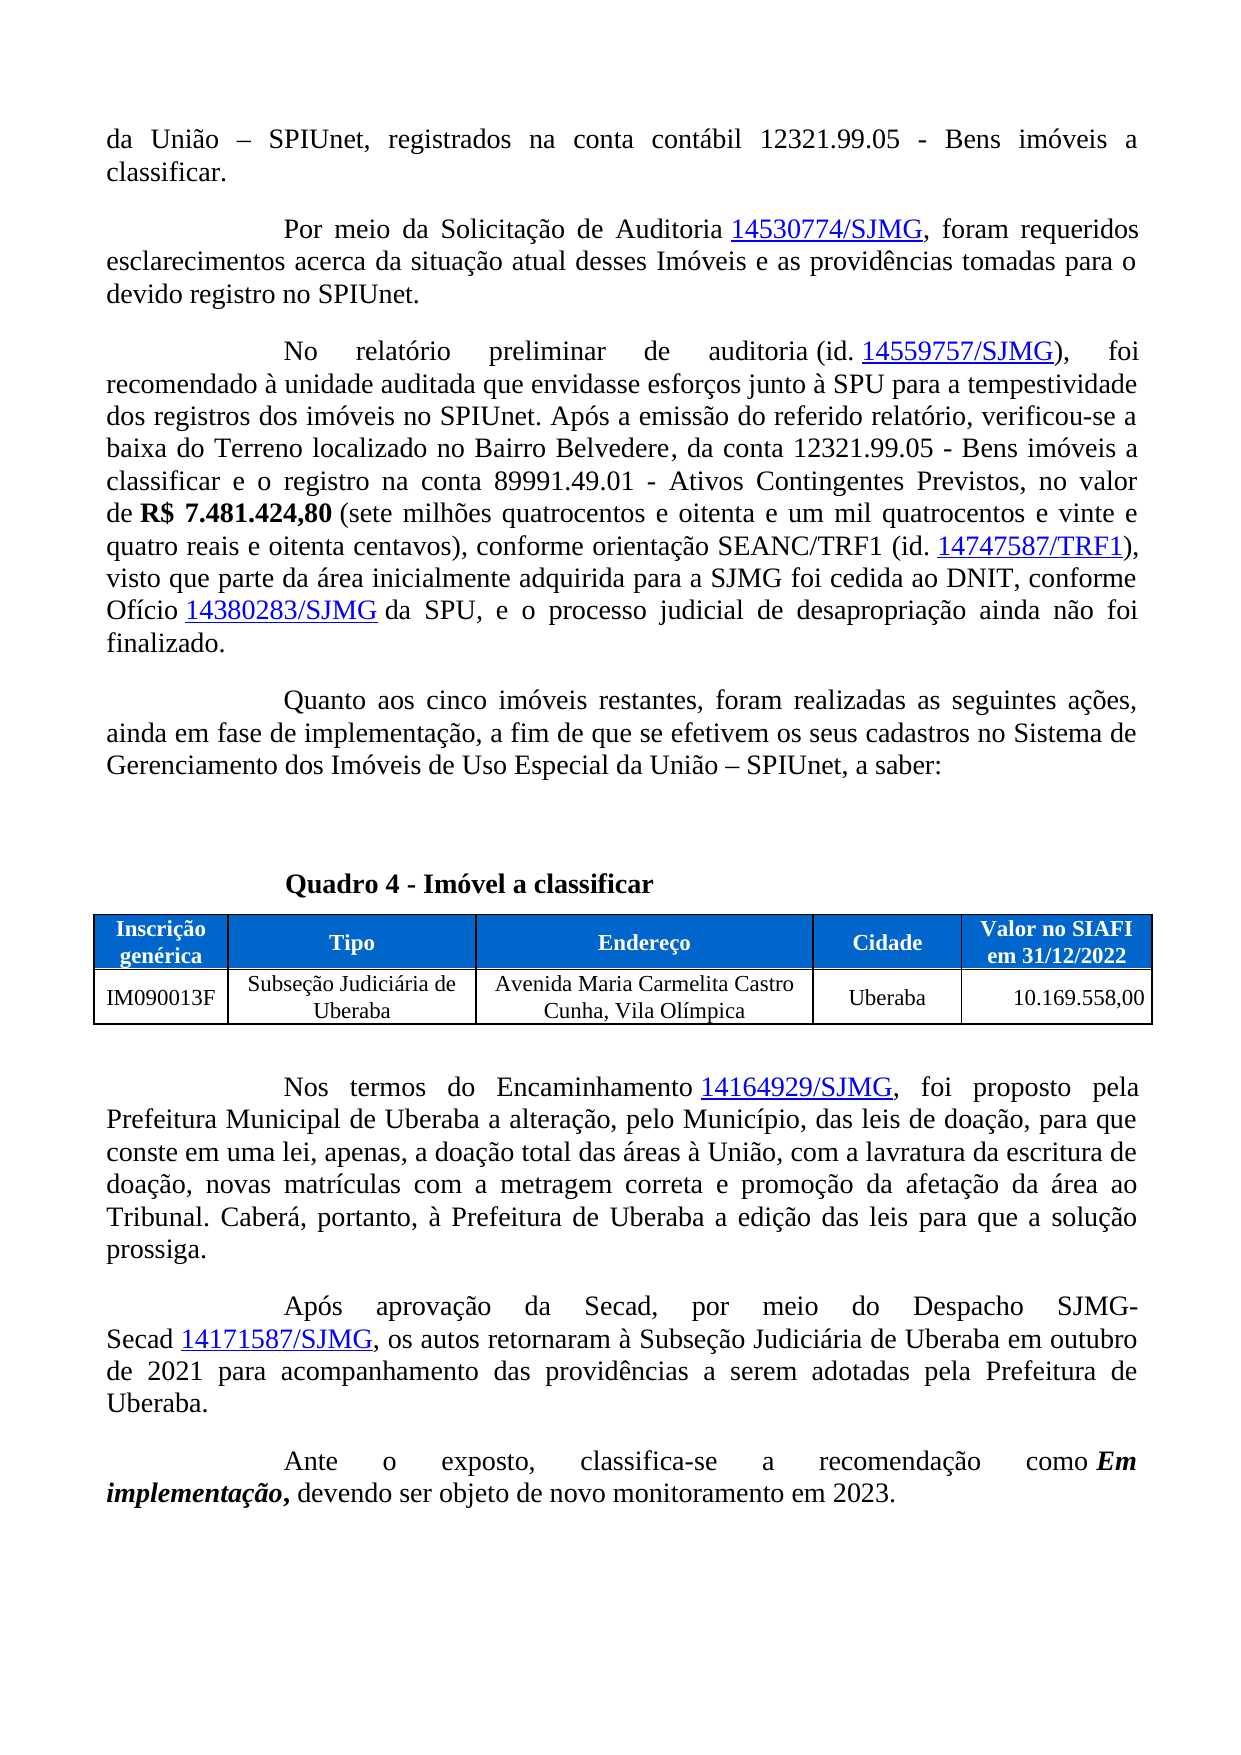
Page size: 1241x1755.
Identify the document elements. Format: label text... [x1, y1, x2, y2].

table_header Valor no SIAFI em 31/12/2022 [962, 915, 1151, 968]
text Por meio da Solicitação de Auditoria 14530774/SJMG, foram requeridos esclarecimentos acerca da situação atual desses Imóveis e as providências tomadas para o devido registro no SPIUnet. [106, 212, 1139, 309]
text Quadro 4 - Imóvel a classificar [108, 867, 1138, 899]
table_header Cidade [814, 915, 961, 968]
text Nos termos do Encaminhamento 14164929/SJMG, foi proposto pela Prefeitura Municipal de Uberaba a alteração, pelo Município, das leis de doação, para que conste em uma lei, apenas, a doação total das áreas à União, com a lavratura da escritura de doação, novas matrículas com a metragem correta e promoção da afetação da área ao Tribunal. Caberá, portanto, à Prefeitura de Uberaba a edição das leis para que a solução prossiga. [106, 1070, 1139, 1264]
table_cell Avenida Maria Carmelita Castro Cunha, Vila Olímpica [477, 970, 812, 1023]
text Ante o exposto, classifica-se a recomendação como Em implementação, devendo ser objeto de novo monitoramento em 2023. [106, 1444, 1139, 1509]
table_header Tipo [229, 915, 475, 968]
table_header Endereço [477, 915, 812, 968]
table_cell IM090013F [95, 970, 227, 1023]
text da União – SPIUnet, registrados na conta contábil 12321.99.05 - Bens imóveis a classificar. [106, 122, 1139, 187]
text Após aprovação da Secad, por meio do Despacho SJMG-Secad 14171587/SJMG, os autos retornaram à Subseção Judiciária de Uberaba em outubro de 2021 para acompanhamento das providências a serem adotadas pela Prefeitura de Uberaba. [106, 1289, 1139, 1419]
table_cell 10.169.558,00 [962, 970, 1151, 1023]
table_cell Uberaba [814, 970, 961, 1023]
text Quanto aos cinco imóveis restantes, foram realizadas as seguintes ações, ainda em fase de implementação, a fim de que se efetivem os seus cadastros no Sistema de Gerenciamento dos Imóveis de Uso Especial da União – SPIUnet, a saber: [106, 683, 1139, 780]
text No relatório preliminar de auditoria (id. 14559757/SJMG), foi recomendado à unidade auditada que envidasse esforços junto à SPU para a tempestividade dos registros dos imóveis no SPIUnet. Após a emissão do referido relatório, verificou-se a baixa do Terreno localizado no Bairro Belvedere, da conta 12321.99.05 - Bens imóveis a classificar e o registro na conta 89991.49.01 - Ativos Contingentes Previstos, no valor de R$ 7.481.424,80 (sete milhões quatrocentos e oitenta e um mil quatrocentos e vinte e quatro reais e oitenta centavos), conforme orientação SEANC/TRF1 (id. 14747587/TRF1), visto que parte da área inicialmente adquirida para a SJMG foi cedida ao DNIT, conforme Ofício 14380283/SJMG da SPU, e o processo judicial de desapropriação ainda não foi finalizado. [106, 334, 1139, 658]
table_header Inscrição genérica [95, 915, 227, 968]
table_cell Subseção Judiciária de Uberaba [229, 970, 475, 1023]
